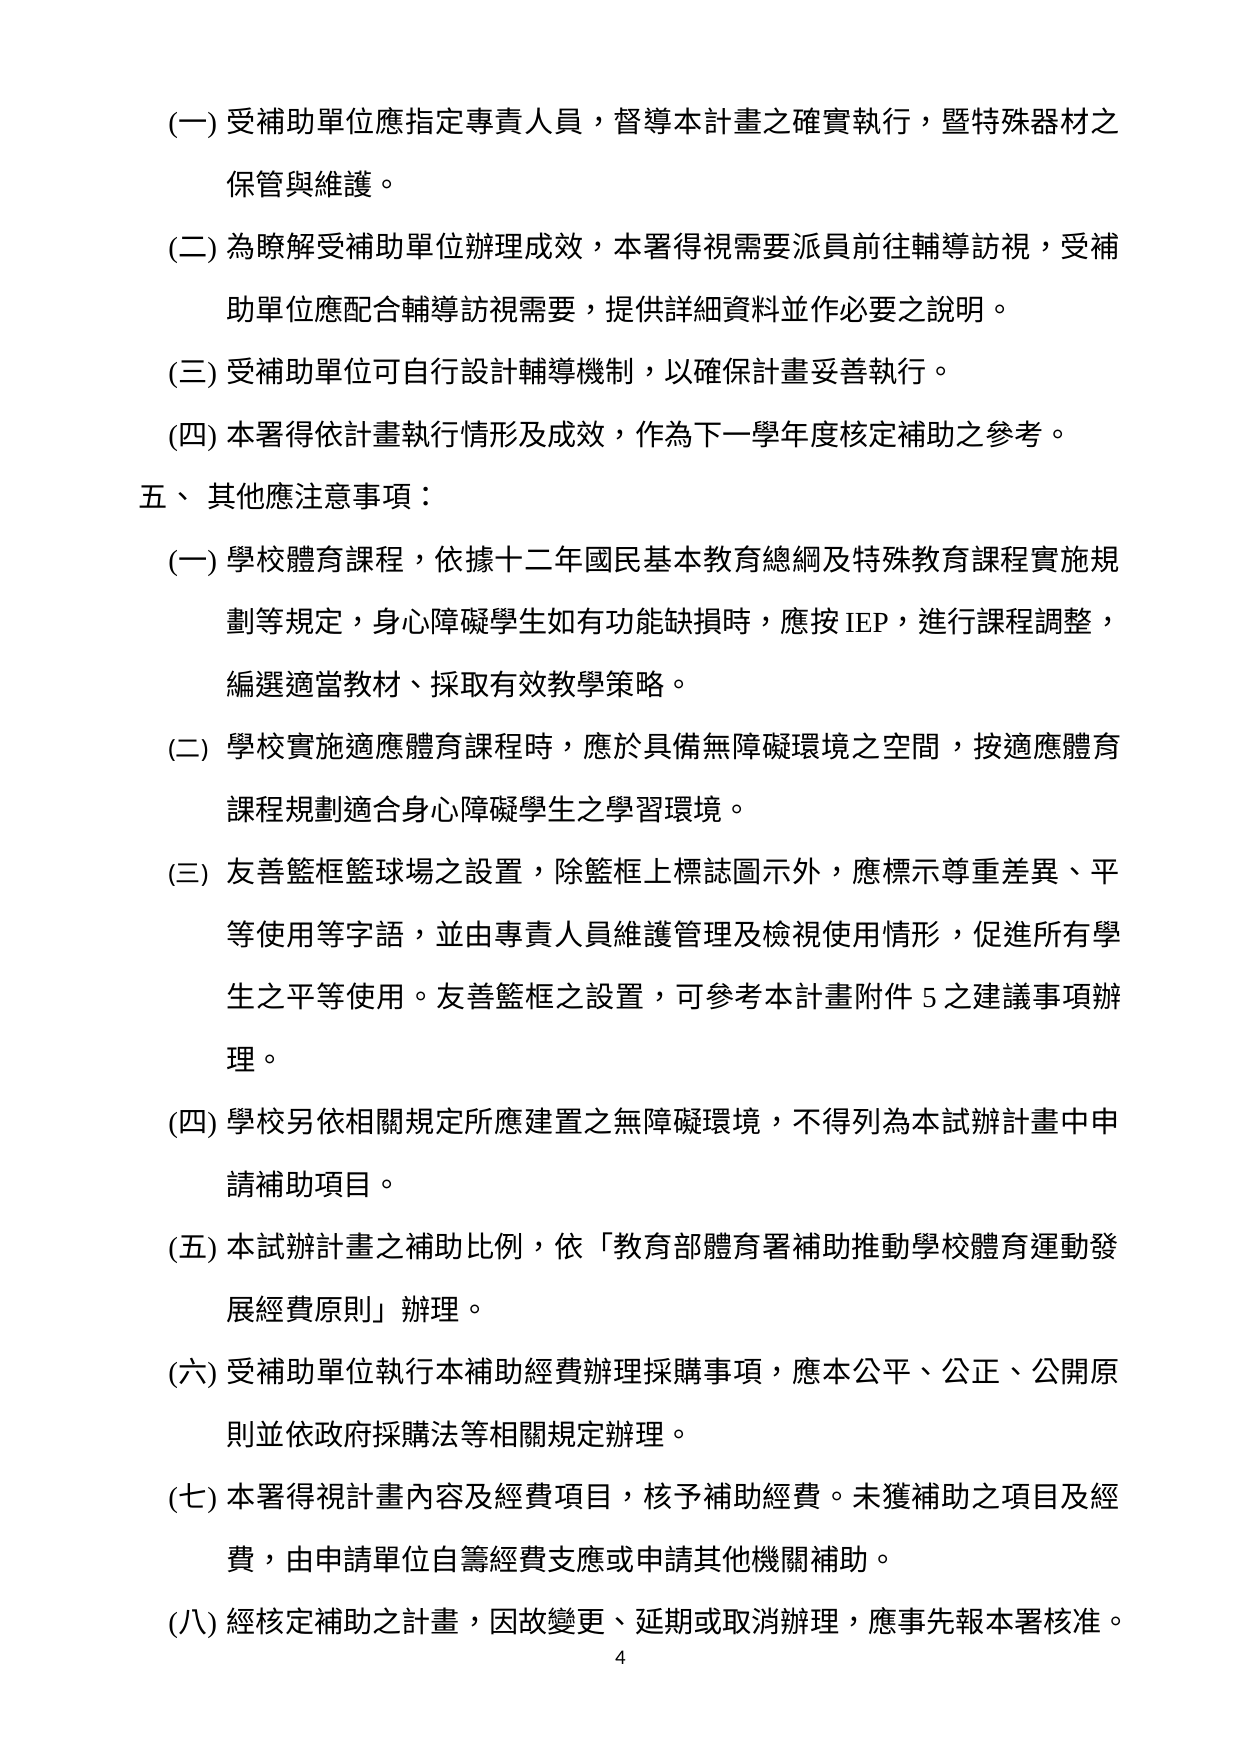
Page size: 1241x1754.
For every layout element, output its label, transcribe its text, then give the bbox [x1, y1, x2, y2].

list 學校實施適應體育課程時，應於具備無障礙環境之空間，按適應體育課程規劃適合身心障礙學生之學習環境。 [168, 703, 1122, 828]
list 受補助單位可自行設計輔導機制，以確保計畫妥善執行。 [168, 328, 1122, 391]
list 友善籃框籃球場之設置，除籃框上標誌圖示外，應標示尊重差異、平等使用等字語，並由專責人員維護管理及檢視使用情形，促進所有學生之平等使用。友善籃框之設置，可參考本計畫附件5之建議事項辦理。 [168, 828, 1122, 1078]
list 為瞭解受補助單位辦理成效，本署得視需要派員前往輔導訪視，受補助單位應配合輔導訪視需要，提供詳細資料並作必要之說明。 [168, 203, 1122, 328]
list 學校體育課程，依據十二年國民基本教育總綱及特殊教育課程實施規劃等規定，身心障礙學生如有功能缺損時，應按IEP，進行課程調整，編選適當教材、採取有效教學策略。 [168, 516, 1122, 703]
list 本試辦計畫之補助比例，依「教育部體育署補助推動學校體育運動發展經費原則」辦理。 [168, 1203, 1122, 1328]
list 本署得依計畫執行情形及成效，作為下一學年度核定補助之參考。 [168, 391, 1122, 453]
list 經核定補助之計畫，因故變更、延期或取消辦理，應事先報本署核准。 [168, 1578, 1122, 1641]
list 其他應注意事項： [139, 453, 1122, 516]
list 本署得視計畫內容及經費項目，核予補助經費。未獲補助之項目及經費，由申請單位自籌經費支應或申請其他機關補助。 [168, 1453, 1122, 1578]
list 受補助單位應指定專責人員，督導本計畫之確實執行，暨特殊器材之保管與維護。 [168, 78, 1122, 203]
list 受補助單位執行本補助經費辦理採購事項，應本公平、公正、公開原則並依政府採購法等相關規定辦理。 [168, 1328, 1122, 1453]
list 學校另依相關規定所應建置之無障礙環境，不得列為本試辦計畫中申請補助項目。 [168, 1078, 1122, 1203]
